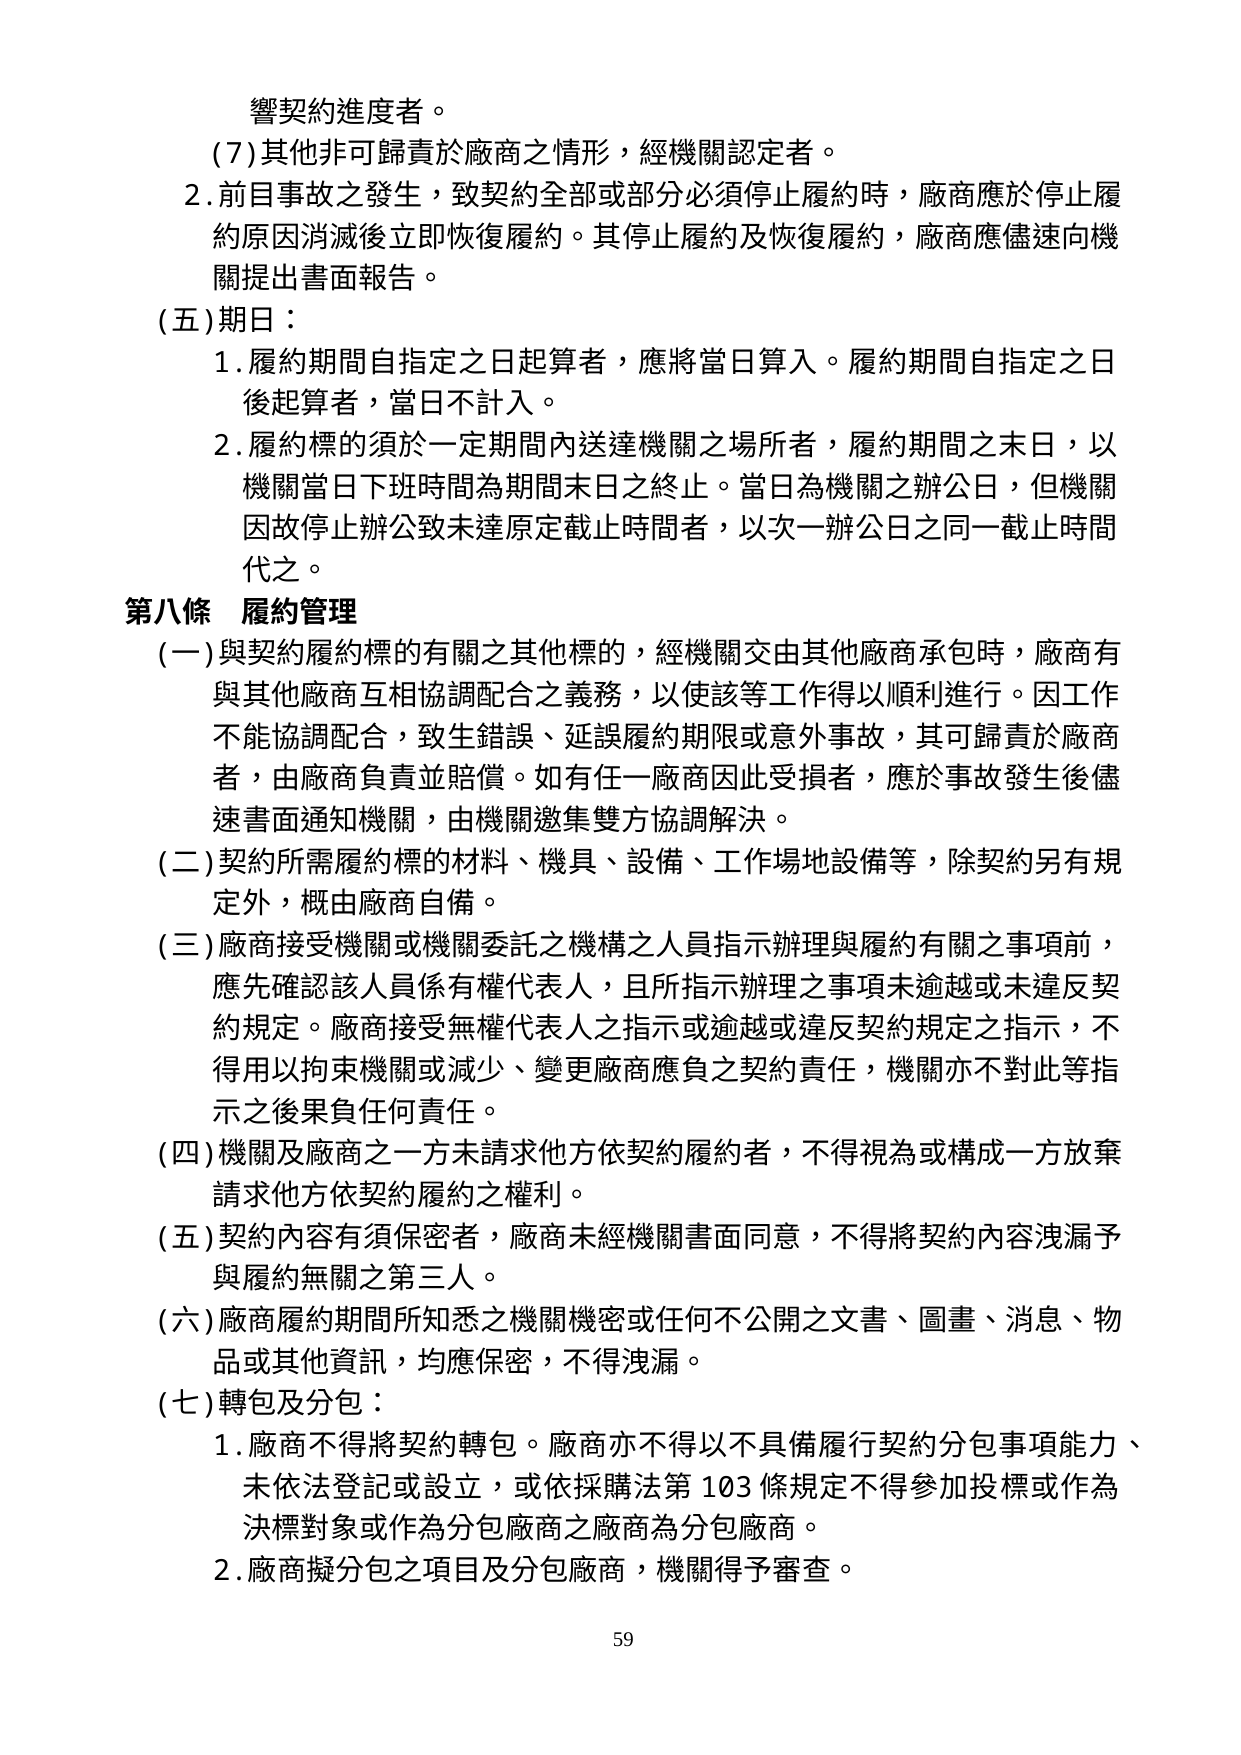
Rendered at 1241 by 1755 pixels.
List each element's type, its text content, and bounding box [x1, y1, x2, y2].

text 2.前目事故之發生，致契約全部或部分必須停止履約時，廠商應於停止履約原因消滅後立即恢復履約。其停止履約及恢復履約，廠商應儘速向機關提出書面報告。 [183, 172, 1122, 297]
text (七)轉包及分包： [154, 1380, 1122, 1422]
text (一)與契約履約標的有關之其他標的，經機關交由其他廠商承包時，廠商有與其他廠商互相協調配合之義務，以使該等工作得以順利進行。因工作不能協調配合，致生錯誤、延誤履約期限或意外事故，其可歸責於廠商者，由廠商負責並賠償。如有任一廠商因此受損者，應於事故發生後儘速書面通知機關，由機關邀集雙方協調解決。 [154, 630, 1122, 839]
text 2.廠商擬分包之項目及分包廠商，機關得予審查。 [213, 1547, 1120, 1589]
text (二)契約所需履約標的材料、機具、設備、工作場地設備等，除契約另有規定外，概由廠商自備。 [154, 839, 1122, 922]
text 1.廠商不得將契約轉包。廠商亦不得以不具備履行契約分包事項能力、未依法登記或設立，或依採購法第103條規定不得參加投標或作為決標對象或作為分包廠商之廠商為分包廠商。 [213, 1422, 1120, 1547]
text 1.履約期間自指定之日起算者，應將當日算入。履約期間自指定之日後起算者，當日不計入。 [213, 339, 1120, 422]
text (7)其他非可歸責於廠商之情形，經機關認定者。 [208, 130, 1122, 172]
text (五)契約內容有須保密者，廠商未經機關書面同意，不得將契約內容洩漏予與履約無關之第三人。 [154, 1214, 1122, 1297]
text (六)廠商履約期間所知悉之機關機密或任何不公開之文書、圖畫、消息、物品或其他資訊，均應保密，不得洩漏。 [154, 1297, 1122, 1380]
text (三)廠商接受機關或機關委託之機構之人員指示辦理與履約有關之事項前，應先確認該人員係有權代表人，且所指示辦理之事項未逾越或未違反契約規定。廠商接受無權代表人之指示或逾越或違反契約規定之指示，不得用以拘束機關或減少、變更廠商應負之契約責任，機關亦不對此等指示之後果負任何責任。 [154, 922, 1122, 1130]
text 第八條 履約管理 [124, 589, 1122, 630]
text (五)期日： [154, 297, 1122, 339]
text 響契約進度者。 [208, 89, 1122, 130]
text (四)機關及廠商之一方未請求他方依契約履約者，不得視為或構成一方放棄請求他方依契約履約之權利。 [154, 1130, 1122, 1214]
text 2.履約標的須於一定期間內送達機關之場所者，履約期間之末日，以機關當日下班時間為期間末日之終止。當日為機關之辦公日，但機關因故停止辦公致未達原定截止時間者，以次一辦公日之同一截止時間代之。 [213, 422, 1120, 589]
